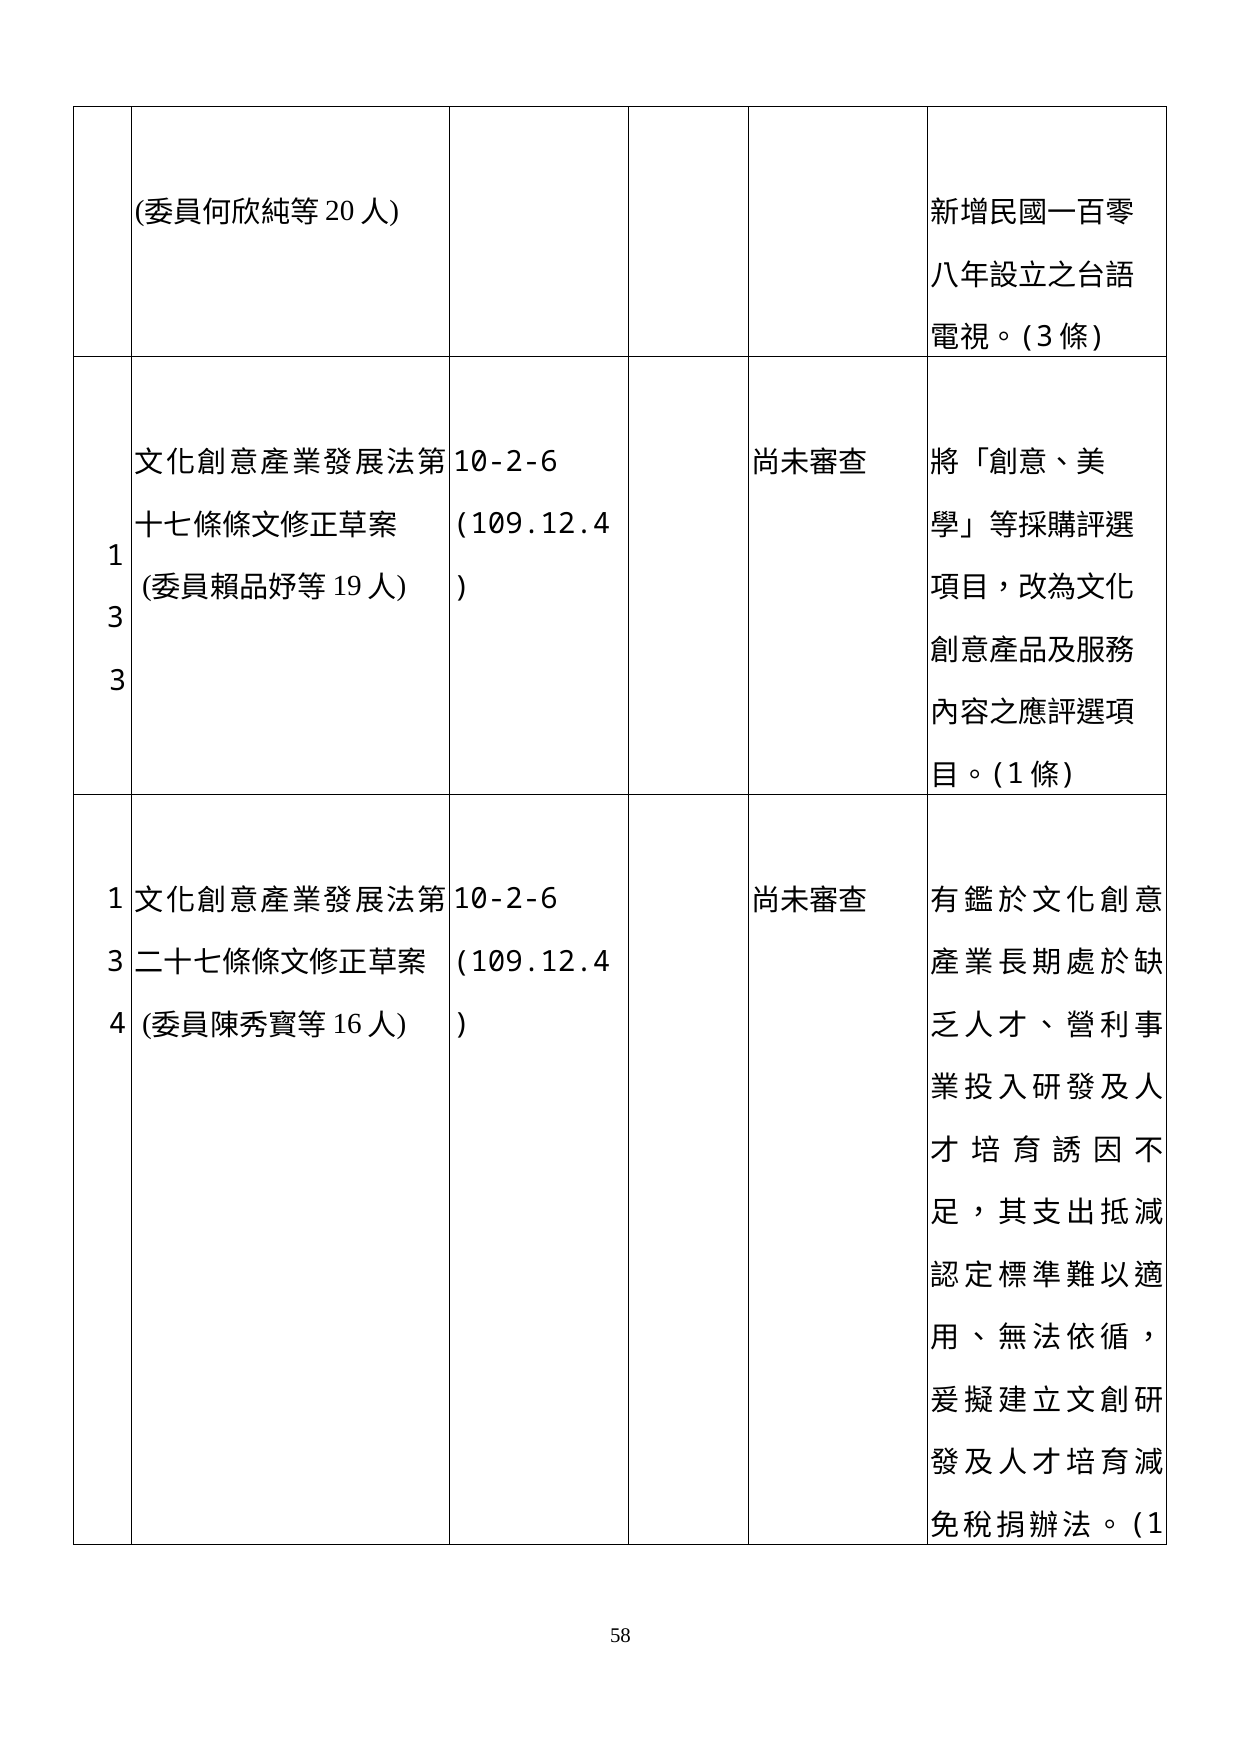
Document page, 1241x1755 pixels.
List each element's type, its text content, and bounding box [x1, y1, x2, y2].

table_cell 尚未審查 [749, 795, 927, 1543]
table_cell 文化創意產業發展法第二十七條條文修正草案 (委員陳秀寳等16人) [132, 795, 449, 1543]
table_cell [74, 795, 131, 1543]
table_cell [629, 795, 748, 1543]
table_cell 10-2-6 (109.12.4) [450, 357, 628, 793]
table_cell [629, 357, 748, 793]
table_cell [74, 357, 131, 793]
table_cell [749, 107, 927, 356]
table_cell 有鑑於文化創意產業長期處於缺乏人才、營利事業投入研發及人才培育誘因不足，其支出抵減 認定標準難以適用、無法依循，爰擬建立文創研發及人才培育減免稅捐辦法。(1 [928, 795, 1166, 1543]
table_cell 尚未審查 [749, 357, 927, 793]
table_cell [629, 107, 748, 356]
table_cell 文化創意產業發展法第十七條條文修正草案 (委員賴品妤等19人) [132, 357, 449, 793]
table_cell 將「創意、美學」等採購評選項目，改為文化創意產品及服務內容之應評選項目。(1條) [928, 357, 1166, 793]
table_cell (委員何欣純等20人) [132, 107, 449, 356]
table_cell [74, 107, 131, 356]
table_cell 10-2-6 (109.12.4) [450, 795, 628, 1543]
table_cell 新增民國一百零八年設立之台語電視。(3條) [928, 107, 1166, 356]
table_cell [450, 107, 628, 356]
